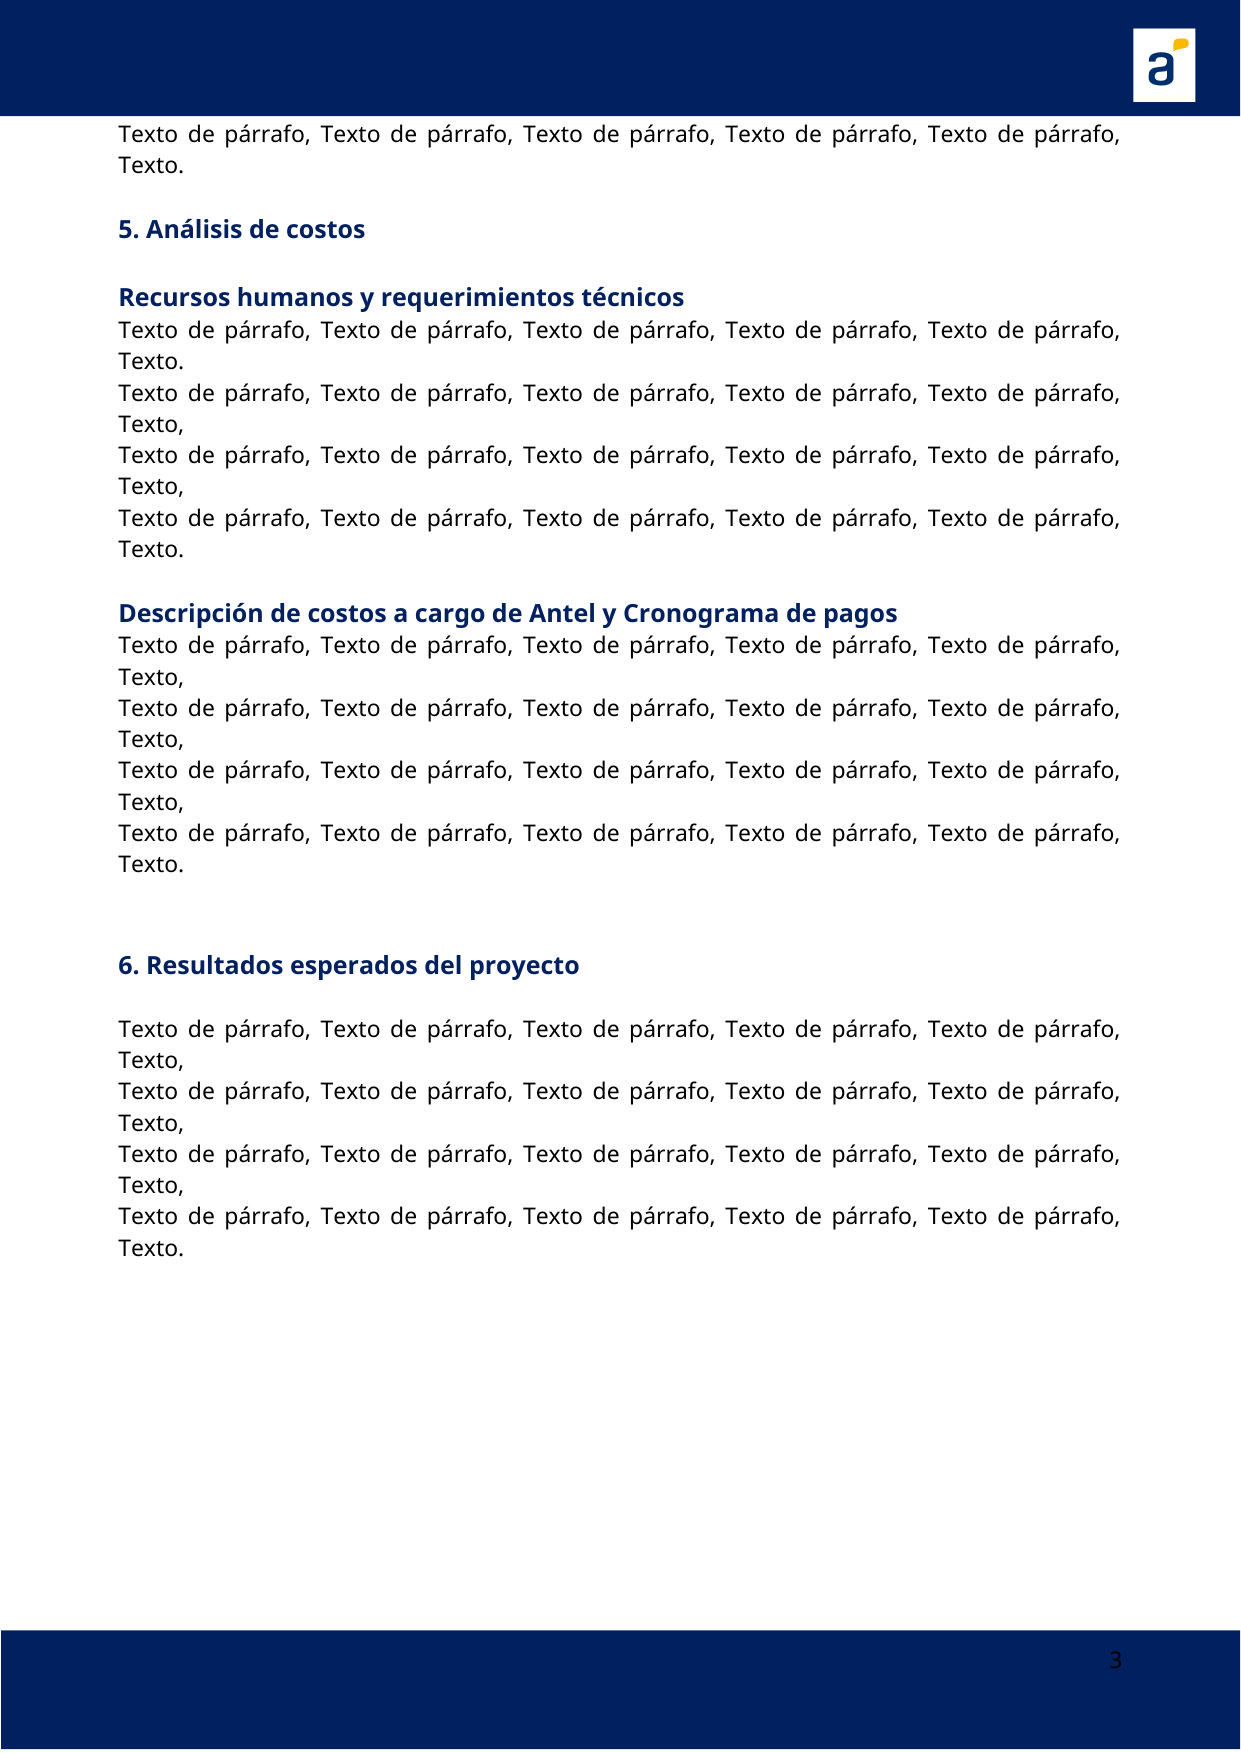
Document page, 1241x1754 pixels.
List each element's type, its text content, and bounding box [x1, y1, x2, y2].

text Texto de párrafo, Texto de párrafo, Texto de párrafo, Texto de párrafo, Texto de párrafo, Texto, [118, 692, 1122, 754]
text Texto de párrafo, Texto de párrafo, Texto de párrafo, Texto de párrafo, Texto de párrafo, Texto, [118, 754, 1122, 817]
text Descripción de costos a cargo de Antel y Cronograma de pagos [118, 595, 1122, 629]
picture [1140, 28, 1200, 103]
text Texto de párrafo, Texto de párrafo, Texto de párrafo, Texto de párrafo, Texto de párrafo, Texto. [118, 314, 1122, 377]
text Texto de párrafo, Texto de párrafo, Texto de párrafo, Texto de párrafo, Texto de párrafo, Texto, [118, 1075, 1122, 1138]
text Texto de párrafo, Texto de párrafo, Texto de párrafo, Texto de párrafo, Texto de párrafo, Texto, [118, 377, 1122, 439]
text Texto de párrafo, Texto de párrafo, Texto de párrafo, Texto de párrafo, Texto de párrafo, Texto. [118, 118, 1122, 181]
text Texto de párrafo, Texto de párrafo, Texto de párrafo, Texto de párrafo, Texto de párrafo, Texto. [118, 817, 1122, 879]
text Texto de párrafo, Texto de párrafo, Texto de párrafo, Texto de párrafo, Texto de párrafo, Texto. [118, 1200, 1122, 1263]
text 6. Resultados esperados del proyecto [118, 947, 1122, 982]
text Texto de párrafo, Texto de párrafo, Texto de párrafo, Texto de párrafo, Texto de párrafo, Texto, [118, 1013, 1122, 1075]
text Texto de párrafo, Texto de párrafo, Texto de párrafo, Texto de párrafo, Texto de párrafo, Texto, [118, 439, 1122, 502]
text 5. Análisis de costos [118, 212, 1122, 246]
text Recursos humanos y requerimientos técnicos [118, 280, 1122, 314]
text Texto de párrafo, Texto de párrafo, Texto de párrafo, Texto de párrafo, Texto de párrafo, Texto, [118, 1138, 1122, 1200]
text Texto de párrafo, Texto de párrafo, Texto de párrafo, Texto de párrafo, Texto de párrafo, Texto, [118, 629, 1122, 692]
text Texto de párrafo, Texto de párrafo, Texto de párrafo, Texto de párrafo, Texto de párrafo, Texto. [118, 502, 1122, 564]
